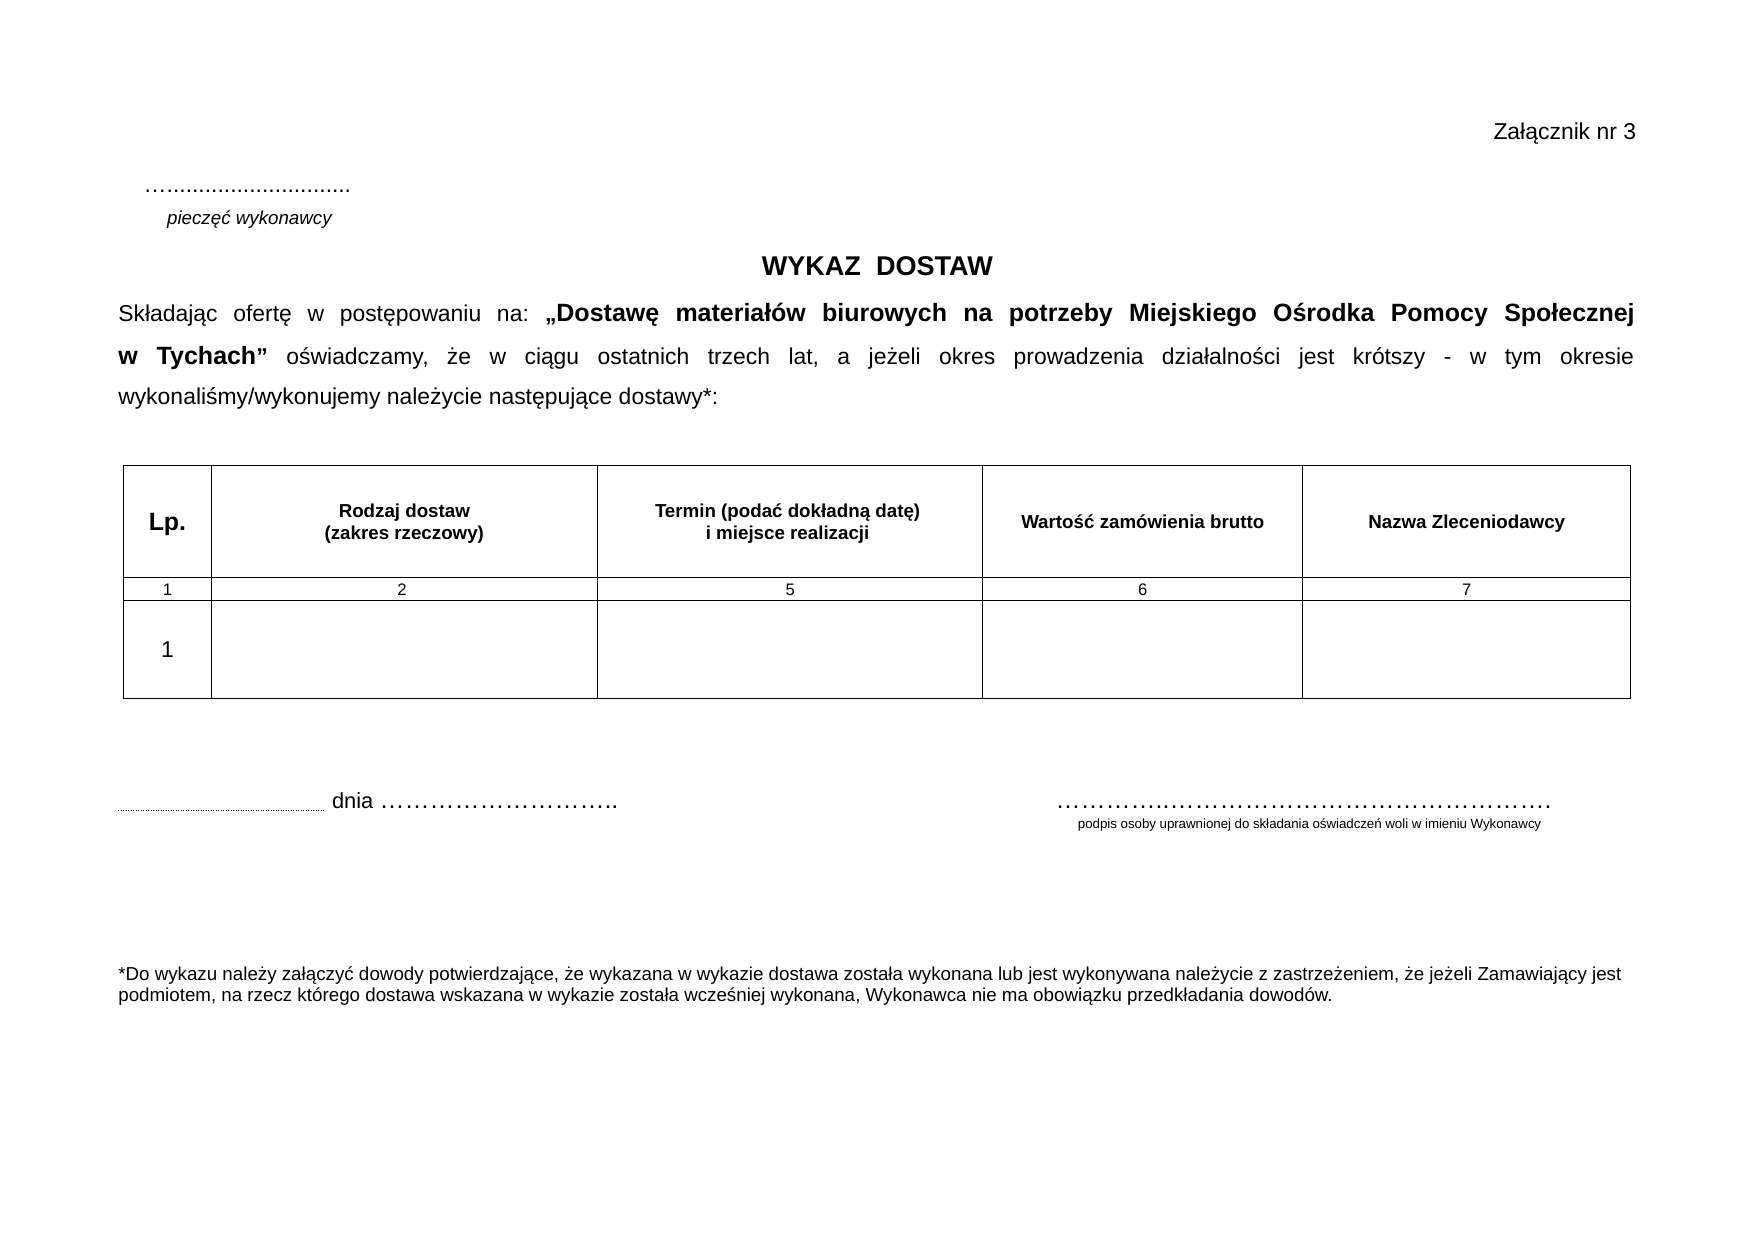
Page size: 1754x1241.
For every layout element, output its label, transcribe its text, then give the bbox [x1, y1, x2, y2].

table_cell 1 [124, 578, 211, 600]
subtitle WYKAZ DOSTAW [118, 247, 1636, 281]
text *Do wykazu należy załączyć dowody potwierdzające, że wykazana w wykazie dostawa została wykonana lub jest wykonywana należycie z zastrzeżeniem, że jeżeli Zamawiający jest podmiotem, na rzecz którego dostawa wskazana w wykazie została wcześniej wykonana, Wykonawca nie ma obowiązku przedkładania dowodów. [118, 962, 1636, 1006]
table_header Termin (podać dokładną datę) i miejsce realizacji [598, 466, 982, 577]
table_cell 5 [598, 578, 982, 600]
text Składając ofertę w postępowaniu na: „Dostawę materiałów biurowych na potrzeby Miejskiego Ośrodka Pomocy Społecznej w Tychach” oświadczamy, że w ciągu ostatnich trzech lat, a jeżeli okres prowadzenia działalności jest krótszy - w tym okresie wykonaliśmy/wykonujemy należycie następujące dostawy*: [118, 298, 1636, 409]
table_header Nazwa Zleceniodawcy [1303, 466, 1630, 577]
table_cell [212, 601, 597, 698]
table_cell 6 [983, 578, 1302, 600]
subtitle pieczęć wykonawcy [118, 197, 1636, 231]
text …............................. [118, 171, 1636, 197]
table_cell 1 [124, 601, 211, 698]
table_header Lp. [124, 466, 211, 577]
table_cell [1303, 601, 1630, 698]
text Załącznik nr 3 [118, 118, 1636, 144]
table_header Rodzaj dostaw (zakres rzeczowy) [212, 466, 597, 577]
table_header Wartość zamówienia brutto [983, 466, 1302, 577]
text podpis osoby uprawnionej do składania oświadczeń woli w imieniu Wykonawcy [118, 814, 1636, 843]
table_cell 7 [1303, 578, 1630, 600]
table_cell 2 [212, 578, 597, 600]
table_cell [598, 601, 982, 698]
text dnia ……………………….. …………..………………………………………. [118, 785, 1636, 814]
table_cell [983, 601, 1302, 698]
